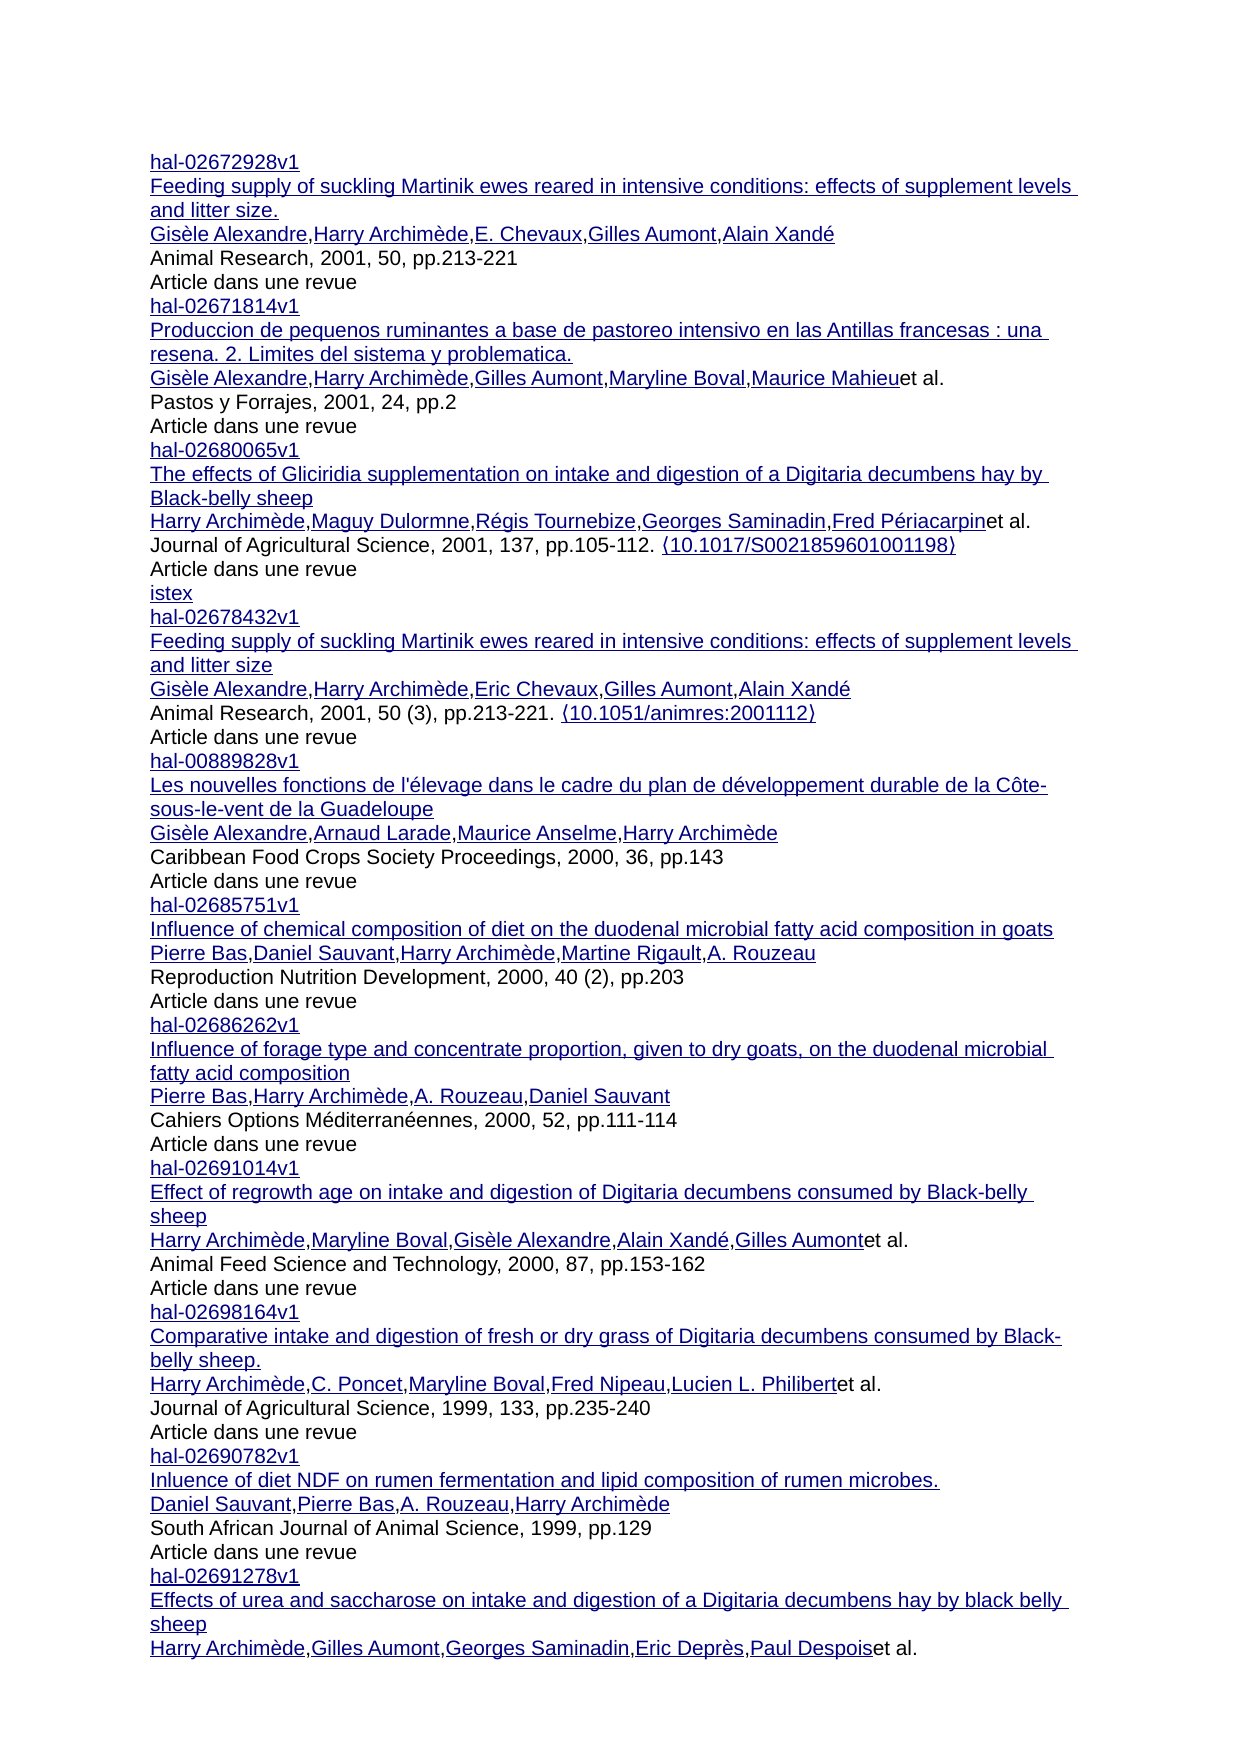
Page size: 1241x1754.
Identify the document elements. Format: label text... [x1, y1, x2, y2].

table_cell The effects of Gliciridia supplementation on intake and digestion of a Digitaria decumbens hay by Black-belly sheep Harry Archimède,Maguy Dulormne,Régis Tournebize,Georges Saminadin,Fred Périacarpinet al. Journal of Agricultural Science, 2001, 137, pp.105-112. ⟨10.1017/S0021859601001198⟩ Article dans une revue istex hal-02678432v1 [150, 461, 1090, 629]
table_cell Effects of urea and saccharose on intake and digestion of a Digitaria decumbens hay by black belly sheep Harry Archimède,Gilles Aumont,Georges Saminadin,Eric Deprès,Paul Despoiset al. [150, 1588, 1090, 1659]
table_cell Effect of regrowth age on intake and digestion of Digitaria decumbens consumed by Black-belly sheep Harry Archimède,Maryline Boval,Gisèle Alexandre,Alain Xandé,Gilles Aumontet al. Animal Feed Science and Technology, 2000, 87, pp.153-162 Article dans une revue hal-02698164v1 [150, 1180, 1090, 1324]
table_cell Feeding supply of suckling Martinik ewes reared in intensive conditions: effects of supplement levels and litter size. Gisèle Alexandre,Harry Archimède,E. Chevaux,Gilles Aumont,Alain Xandé Animal Research, 2001, 50, pp.213-221 Article dans une revue hal-02671814v1 [150, 174, 1090, 318]
table_cell Inluence of diet NDF on rumen fermentation and lipid composition of rumen microbes. Daniel Sauvant,Pierre Bas,A. Rouzeau,Harry Archimède South African Journal of Animal Science, 1999, pp.129 Article dans une revue hal-02691278v1 [150, 1468, 1090, 1587]
table_cell Comparative intake and digestion of fresh or dry grass of Digitaria decumbens consumed by Black-belly sheep. Harry Archimède,C. Poncet,Maryline Boval,Fred Nipeau,Lucien L. Philibertet al. Journal of Agricultural Science, 1999, 133, pp.235-240 Article dans une revue hal-02690782v1 [150, 1324, 1090, 1468]
table_cell Produccion de pequenos ruminantes a base de pastoreo intensivo en las Antillas francesas : una resena. 2. Limites del sistema y problematica. Gisèle Alexandre,Harry Archimède,Gilles Aumont,Maryline Boval,Maurice Mahieuet al. Pastos y Forrajes, 2001, 24, pp.2 Article dans une revue hal-02680065v1 [150, 318, 1090, 461]
table_cell hal-02672928v1 [150, 150, 1090, 174]
table_cell Feeding supply of suckling Martinik ewes reared in intensive conditions: effects of supplement levels and litter size Gisèle Alexandre,Harry Archimède,Eric Chevaux,Gilles Aumont,Alain Xandé Animal Research, 2001, 50 (3), pp.213-221. ⟨10.1051/animres:2001112⟩ Article dans une revue hal-00889828v1 [150, 629, 1090, 773]
table_cell Influence of forage type and concentrate proportion, given to dry goats, on the duodenal microbial fatty acid composition Pierre Bas,Harry Archimède,A. Rouzeau,Daniel Sauvant Cahiers Options Méditerranéennes, 2000, 52, pp.111-114 Article dans une revue hal-02691014v1 [150, 1036, 1090, 1180]
table_cell Les nouvelles fonctions de l'élevage dans le cadre du plan de développement durable de la Côte-sous-le-vent de la Guadeloupe Gisèle Alexandre,Arnaud Larade,Maurice Anselme,Harry Archimède Caribbean Food Crops Society Proceedings, 2000, 36, pp.143 Article dans une revue hal-02685751v1 [150, 773, 1090, 917]
table_cell Influence of chemical composition of diet on the duodenal microbial fatty acid composition in goats Pierre Bas,Daniel Sauvant,Harry Archimède,Martine Rigault,A. Rouzeau Reproduction Nutrition Development, 2000, 40 (2), pp.203 Article dans une revue hal-02686262v1 [150, 917, 1090, 1036]
